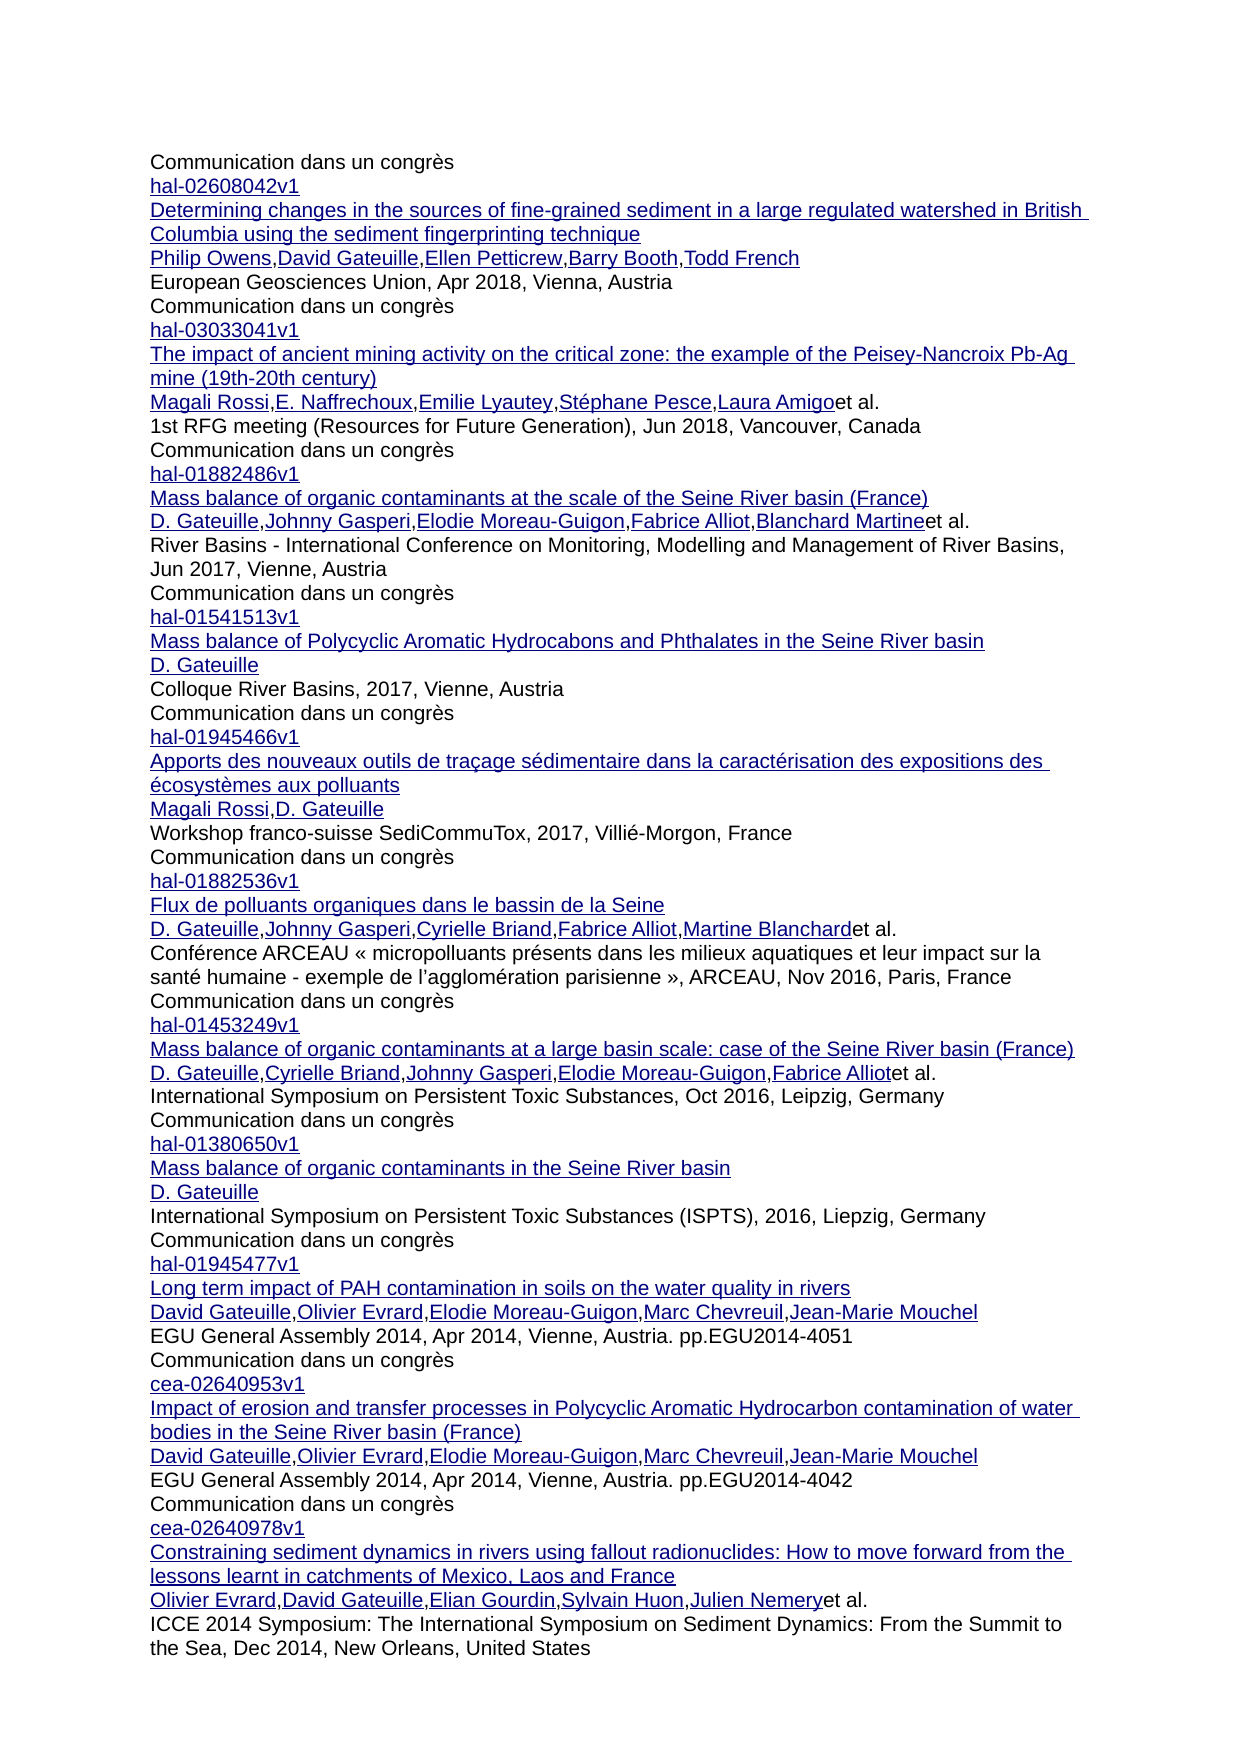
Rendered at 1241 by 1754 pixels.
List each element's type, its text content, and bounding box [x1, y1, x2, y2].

table_cell Flux de polluants organiques dans le bassin de la Seine D. Gateuille,Johnny Gasperi,Cyrielle Briand,Fabrice Alliot,Martine Blanchardet al. Conférence ARCEAU « micropolluants présents dans les milieux aquatiques et leur impact sur la santé humaine - exemple de l’agglomération parisienne », ARCEAU, Nov 2016, Paris, France Communication dans un congrès hal-01453249v1 [150, 893, 1090, 1036]
table_cell Long term impact of PAH contamination in soils on the water quality in rivers David Gateuille,Olivier Evrard,Elodie Moreau-Guigon,Marc Chevreuil,Jean-Marie Mouchel EGU General Assembly 2014, Apr 2014, Vienne, Austria. pp.EGU2014-4051 Communication dans un congrès cea-02640953v1 [150, 1276, 1090, 1396]
table_cell Mass balance of organic contaminants at the scale of the Seine River basin (France) D. Gateuille,Johnny Gasperi,Elodie Moreau-Guigon,Fabrice Alliot,Blanchard Martineet al. River Basins - International Conference on Monitoring, Modelling and Management of River Basins, Jun 2017, Vienne, Austria Communication dans un congrès hal-01541513v1 [150, 485, 1090, 629]
table_cell Mass balance of organic contaminants at a large basin scale: case of the Seine River basin (France) D. Gateuille,Cyrielle Briand,Johnny Gasperi,Elodie Moreau-Guigon,Fabrice Alliotet al. International Symposium on Persistent Toxic Substances, Oct 2016, Leipzig, Germany Communication dans un congrès hal-01380650v1 [150, 1036, 1090, 1156]
table_cell Mass balance of organic contaminants in the Seine River basin D. Gateuille International Symposium on Persistent Toxic Substances (ISPTS), 2016, Liepzig, Germany Communication dans un congrès hal-01945477v1 [150, 1156, 1090, 1276]
table_cell Impact of erosion and transfer processes in Polycyclic Aromatic Hydrocarbon contamination of water bodies in the Seine River basin (France) David Gateuille,Olivier Evrard,Elodie Moreau-Guigon,Marc Chevreuil,Jean-Marie Mouchel EGU General Assembly 2014, Apr 2014, Vienne, Austria. pp.EGU2014-4042 Communication dans un congrès cea-02640978v1 [150, 1396, 1090, 1539]
table_cell Communication dans un congrès hal-02608042v1 [150, 150, 1090, 198]
table_cell The impact of ancient mining activity on the critical zone: the example of the Peisey-Nancroix Pb-Ag mine (19th-20th century) Magali Rossi,E. Naffrechoux,Emilie Lyautey,Stéphane Pesce,Laura Amigoet al. 1st RFG meeting (Resources for Future Generation), Jun 2018, Vancouver, Canada Communication dans un congrès hal-01882486v1 [150, 342, 1090, 485]
table_cell Constraining sediment dynamics in rivers using fallout radionuclides: How to move forward from the lessons learnt in catchments of Mexico, Laos and France Olivier Evrard,David Gateuille,Elian Gourdin,Sylvain Huon,Julien Nemeryet al. ICCE 2014 Symposium: The International Symposium on Sediment Dynamics: From the Summit to the Sea, Dec 2014, New Orleans, United States [150, 1540, 1090, 1659]
table_cell Determining changes in the sources of fine-grained sediment in a large regulated watershed in British Columbia using the sediment fingerprinting technique Philip Owens,David Gateuille,Ellen Petticrew,Barry Booth,Todd French European Geosciences Union, Apr 2018, Vienna, Austria Communication dans un congrès hal-03033041v1 [150, 198, 1090, 342]
table_cell Apports des nouveaux outils de traçage sédimentaire dans la caractérisation des expositions des écosystèmes aux polluants Magali Rossi,D. Gateuille Workshop franco-suisse SediCommuTox, 2017, Villié-Morgon, France Communication dans un congrès hal-01882536v1 [150, 749, 1090, 893]
table_cell Mass balance of Polycyclic Aromatic Hydrocabons and Phthalates in the Seine River basin D. Gateuille Colloque River Basins, 2017, Vienne, Austria Communication dans un congrès hal-01945466v1 [150, 629, 1090, 749]
